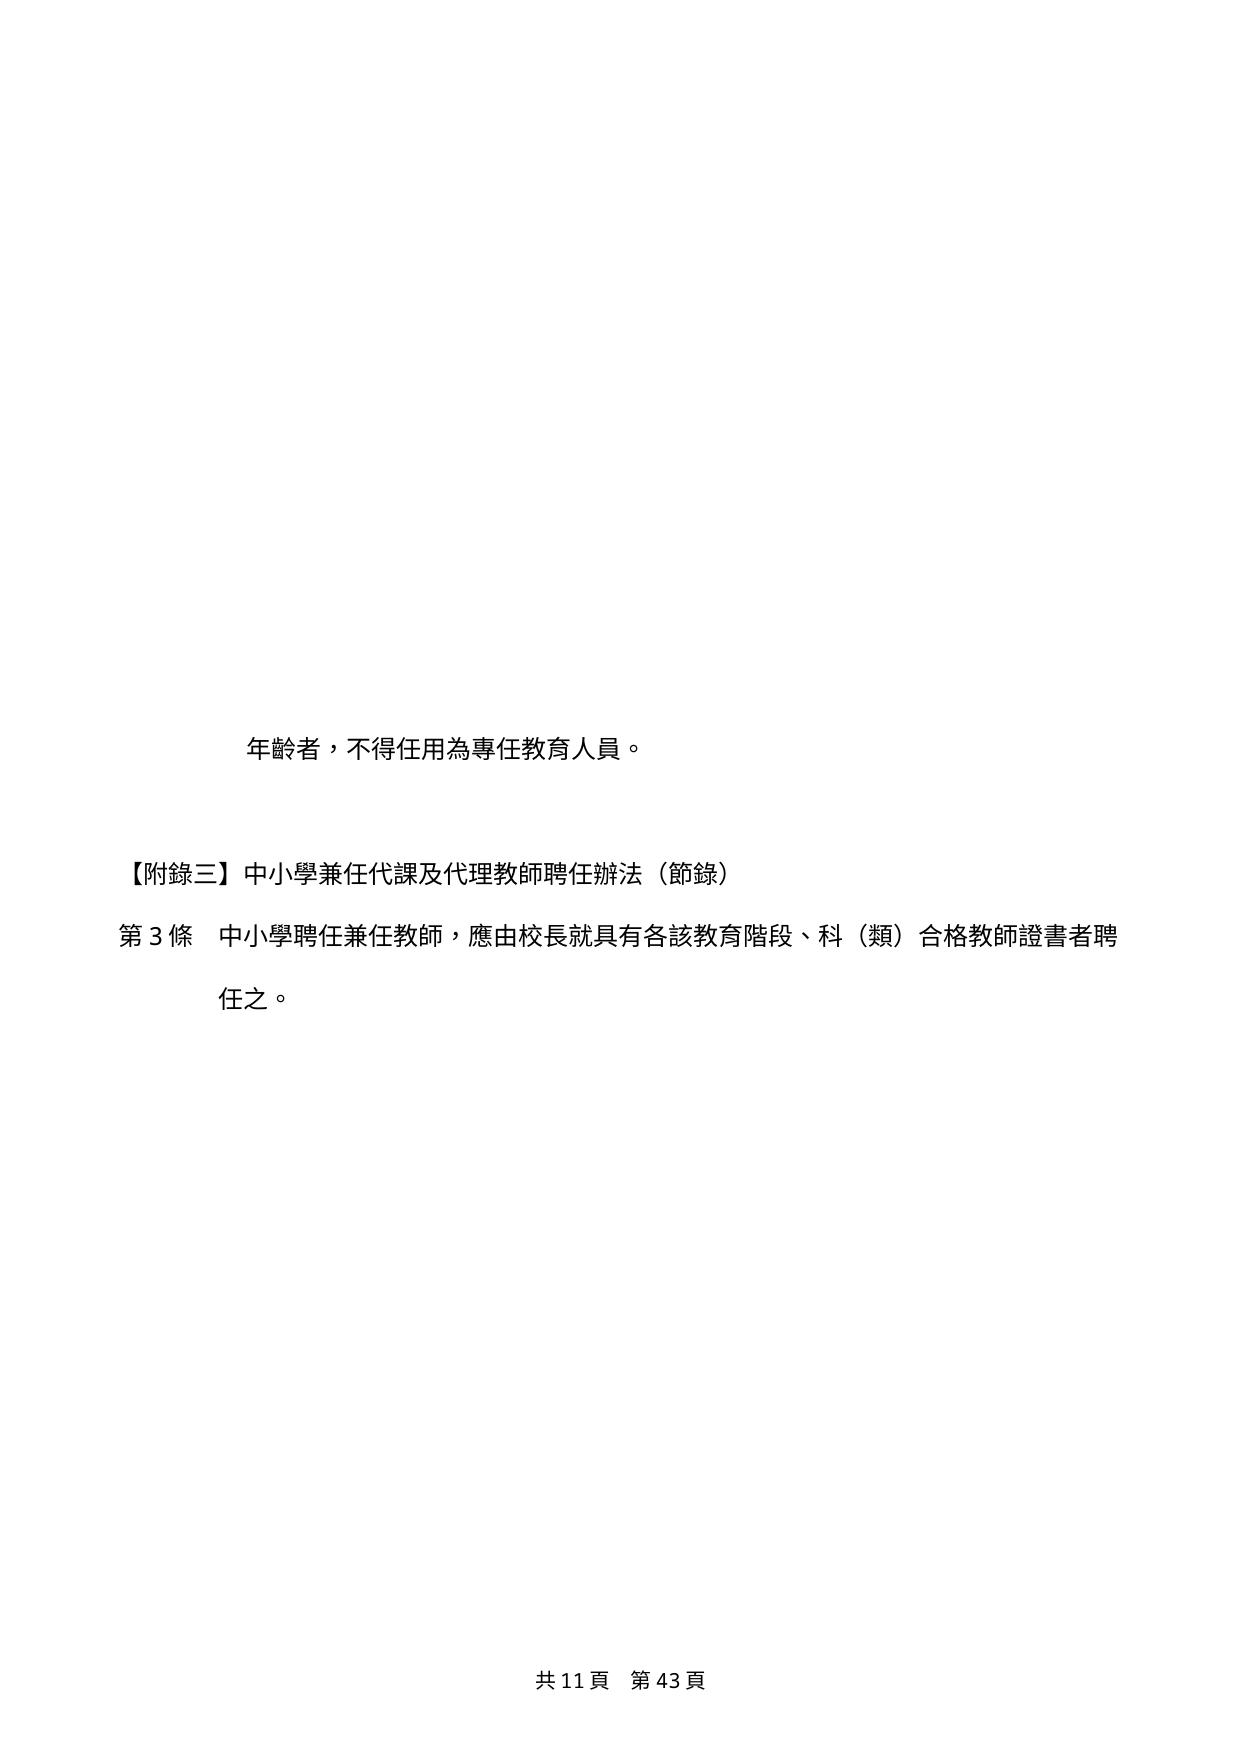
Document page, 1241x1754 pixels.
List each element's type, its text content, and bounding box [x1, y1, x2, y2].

text 年齡者，不得任用為專任教育人員。 [122, 706, 1122, 768]
text 第3條 中小學聘任兼任教師，應由校長就具有各該教育階段、科（類）合格教師證書者聘任之。 [118, 893, 1122, 1018]
text 【附錄三】中小學兼任代課及代理教師聘任辦法（節錄） [118, 831, 1122, 893]
